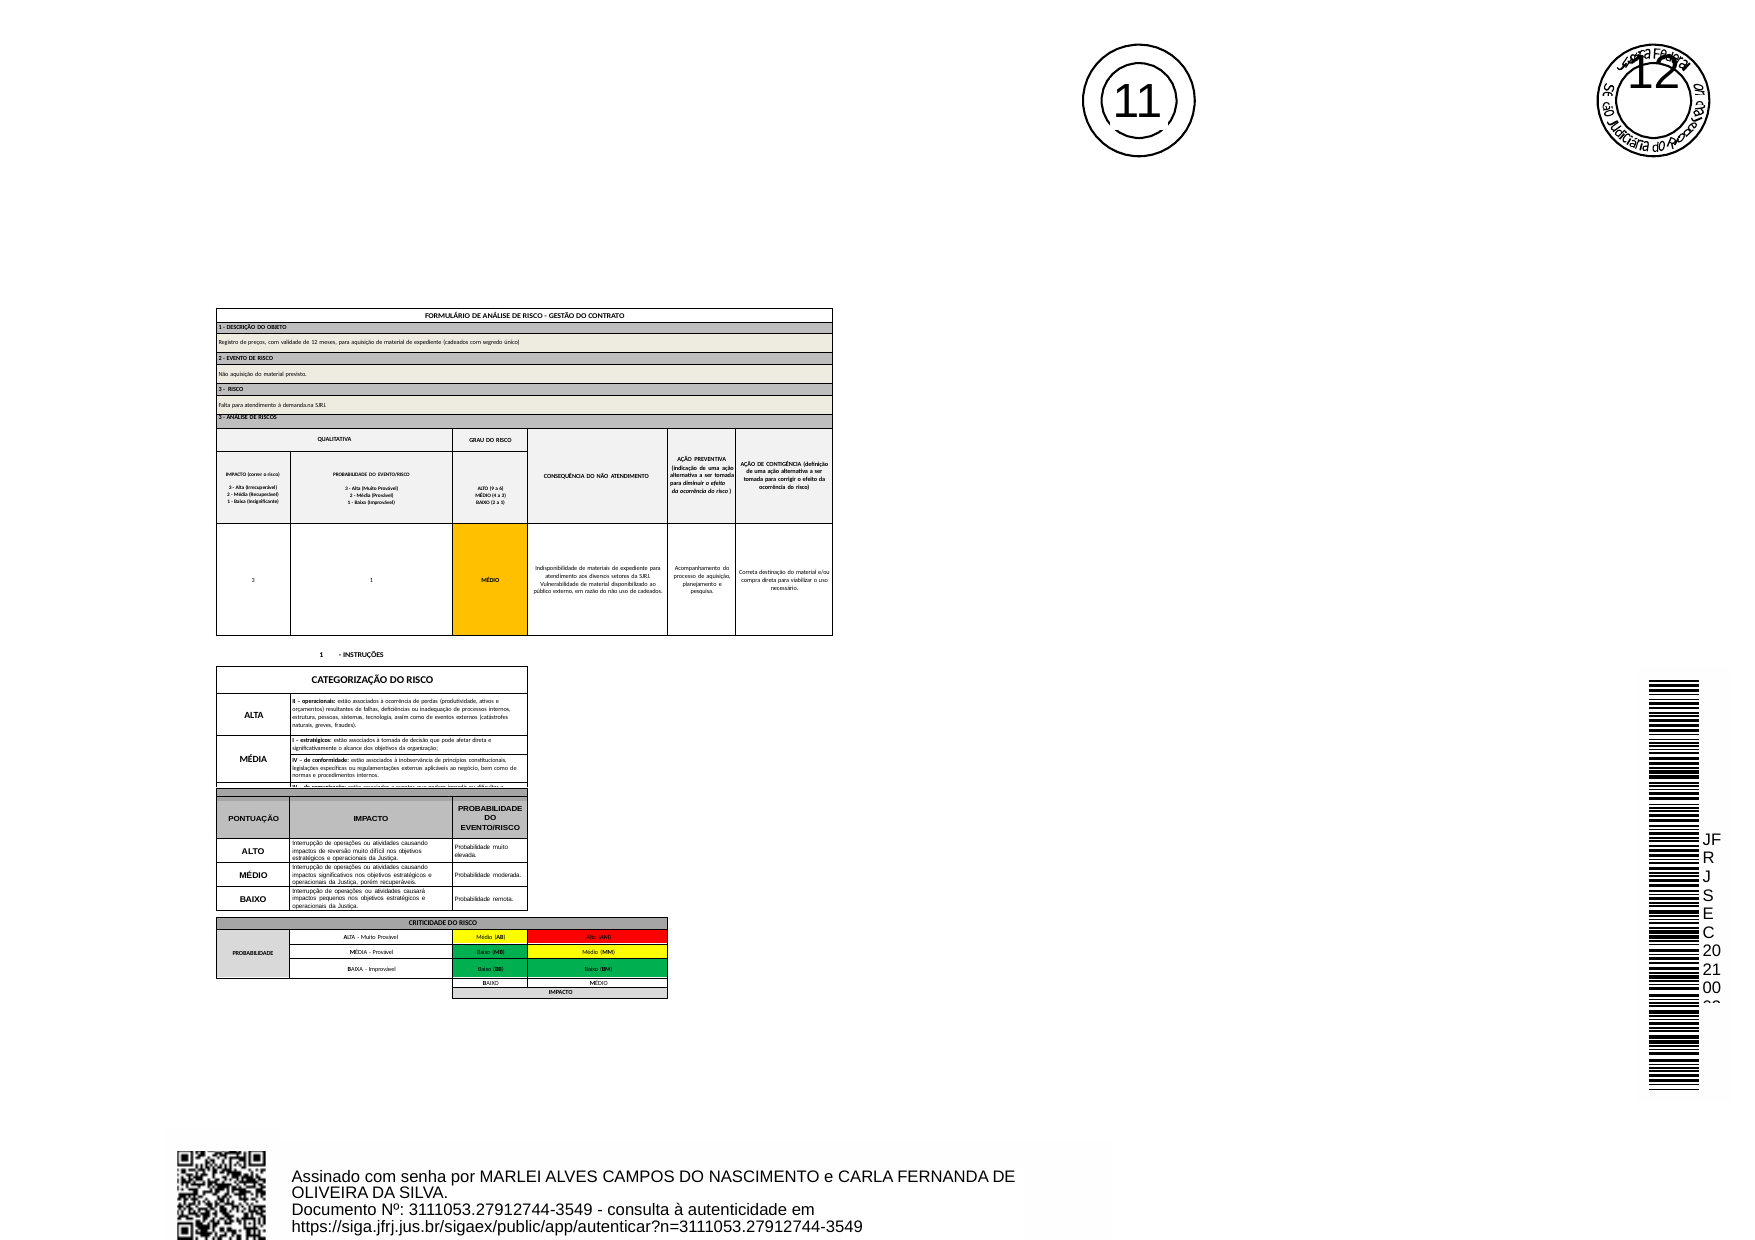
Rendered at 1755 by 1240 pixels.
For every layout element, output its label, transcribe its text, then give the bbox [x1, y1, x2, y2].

table_cell ALTA - Muito Provável [290, 930, 452, 943]
table_cell 3 - ANÁLISE DE RISCOS [217, 415, 832, 428]
table_cell 3 [217, 524, 290, 635]
table_cell BAIXO [217, 887, 289, 909]
table_cell I – estratégicos: estão associados à tomada de decisão que pode afetar direta e significativamente o alcance dos objetivos da organização; [291, 736, 527, 754]
table_cell MÉDIO [453, 524, 527, 635]
table_cell AÇÃO DE CONTIGÊNCIA (definição de uma ação alternativa a ser tomada para corrigir o efeito da ocorrência do risco) [736, 429, 832, 523]
table_cell 3 - RISCO [217, 384, 832, 395]
table_header FORMULÁRIO DE ANÁLISE DE RISCO - GESTÃO DO CONTRATO [217, 309, 832, 322]
table_cell Probabilidade moderada. [453, 863, 527, 886]
table_cell IMPACTO [453, 988, 667, 998]
table_cell Médio (AB) [453, 930, 527, 943]
table_cell II – operacionais: estão associados à ocorrência de perdas (produtividade, ativos e orçamentos) resultantes de falhas, deficiências ou inadequação de processos internos, estrutura, pessoas, sistemas, tecnologia, assim como de eventos externos (catástrofes naturais, greves, fraudes). [291, 694, 527, 735]
table_cell 2 - EVENTO DE RISCO [217, 353, 832, 364]
table_cell MÉDIO [528, 979, 667, 987]
text JFRJSEC202100037A [1702, 831, 1721, 1002]
table_cell IMPACTO (correr o risco) 3 - Alta (Irrecuperável) 2 - Média (Recuperável) 1 - Baixa (Insignificante) [217, 452, 290, 523]
table_cell Interrupção de operações ou atividades causando impactos de reversão muito difícil nos objetivos estratégicos e operacionais da Justiça. [290, 839, 452, 862]
table_cell BAIXA [217, 783, 290, 787]
table_cell BAIXA - Improvável [290, 959, 452, 977]
table_cell Médio (MM) [528, 945, 667, 958]
table_cell MÉDIA - Provável [290, 945, 452, 958]
table_cell 1 - DESCRIÇÃO DO OBJETO [217, 323, 832, 333]
table_cell Interrupção de operações ou atividades causará impactos pequenos nos objetivos estratégicos e operacionais da Justiça. [290, 887, 452, 909]
table_header CRITICIDADE DO RISCO [217, 918, 667, 929]
table_cell CONSEQUÊNCIA DO NÃO ATENDIMENTO [528, 429, 667, 523]
table_cell Probabilidade muito elevada. [453, 839, 527, 862]
table_cell Baixo (MB) [453, 945, 527, 958]
table_cell PROBABILIDADE DO EVENTO/RISCO 3 - Alta (Muito Provável) 2 - Média (Provável) 1 - Baixa (Improvável) [291, 452, 452, 523]
table_cell IMPACTO [290, 801, 452, 838]
table_cell BAIXO [453, 979, 527, 987]
table_cell MÉDIO [217, 863, 289, 886]
table_cell IV – de conformidade: estão associados à inobservância de princípios constitucionais, legislações específicas ou regulamentações externas aplicáveis ao negócio, bem como de normas e procedimentos internos. [291, 755, 527, 782]
table_cell Não aquisição do material previsto. [217, 365, 832, 383]
table_header CATEGORIZAÇÃO DO RISCO [217, 667, 527, 693]
table_cell PROBABILIDADE DO EVENTO/RISCO [453, 801, 527, 838]
table_cell Alto (AM) [528, 930, 667, 943]
table_cell Interrupção de operações ou atividades causando impactos significativos nos objetivos estratégicos e operacionais da Justiça, porém recuperáveis. [290, 863, 452, 886]
table_cell Probabilidade remota. [453, 887, 527, 909]
table_cell Correta destinação do material e/ou compra direta para viabilizar o uso necessário. [736, 524, 832, 635]
table_cell ALTA [217, 694, 290, 735]
table_cell AÇÃO PREVENTIVA (indicação de uma ação alternativa a ser tomada para diminuir o efeito da ocorrência do risco ) [668, 429, 735, 523]
table_cell 1 [291, 524, 452, 635]
table_cell Falta para atendimento à demanda.na SJRJ. [217, 396, 832, 414]
table_cell Registro de preços, com validade de 12 meses, para aquisição de material de expediente (cadeados com segredo único) [217, 334, 832, 352]
text 1 - INSTRUÇÕES [319, 651, 1754, 659]
table_cell [216, 979, 452, 998]
table_cell ALTO [217, 839, 289, 862]
table_cell ALTO (9 a 6) MÉDIO (4 a 3) BAIXO (2 a 1) [453, 452, 527, 523]
table_cell Acompanhamento do processo de aquisição, planejamento e pesquisa. [668, 524, 735, 635]
table_cell GRAU DO RISCO [453, 429, 527, 451]
table_cell MÉDIA [217, 736, 290, 782]
text ç [1602, 96, 1614, 106]
table_cell Baixo (BM) [528, 959, 667, 977]
table_cell Baixo (BB) [453, 959, 527, 977]
text e [1695, 95, 1707, 105]
table_cell QUALITATIVA [217, 429, 452, 451]
table_cell PROBABILIDADE [217, 930, 289, 977]
table_cell PONTUAÇÃO [217, 801, 289, 838]
table_cell Indisponibilidade de materiais de expediente para atendimento aos diversos setores da SJRJ. Vulnerabilidade de material disponibilizado ao público externo, em razão do não uso de cadeados. [528, 524, 667, 635]
